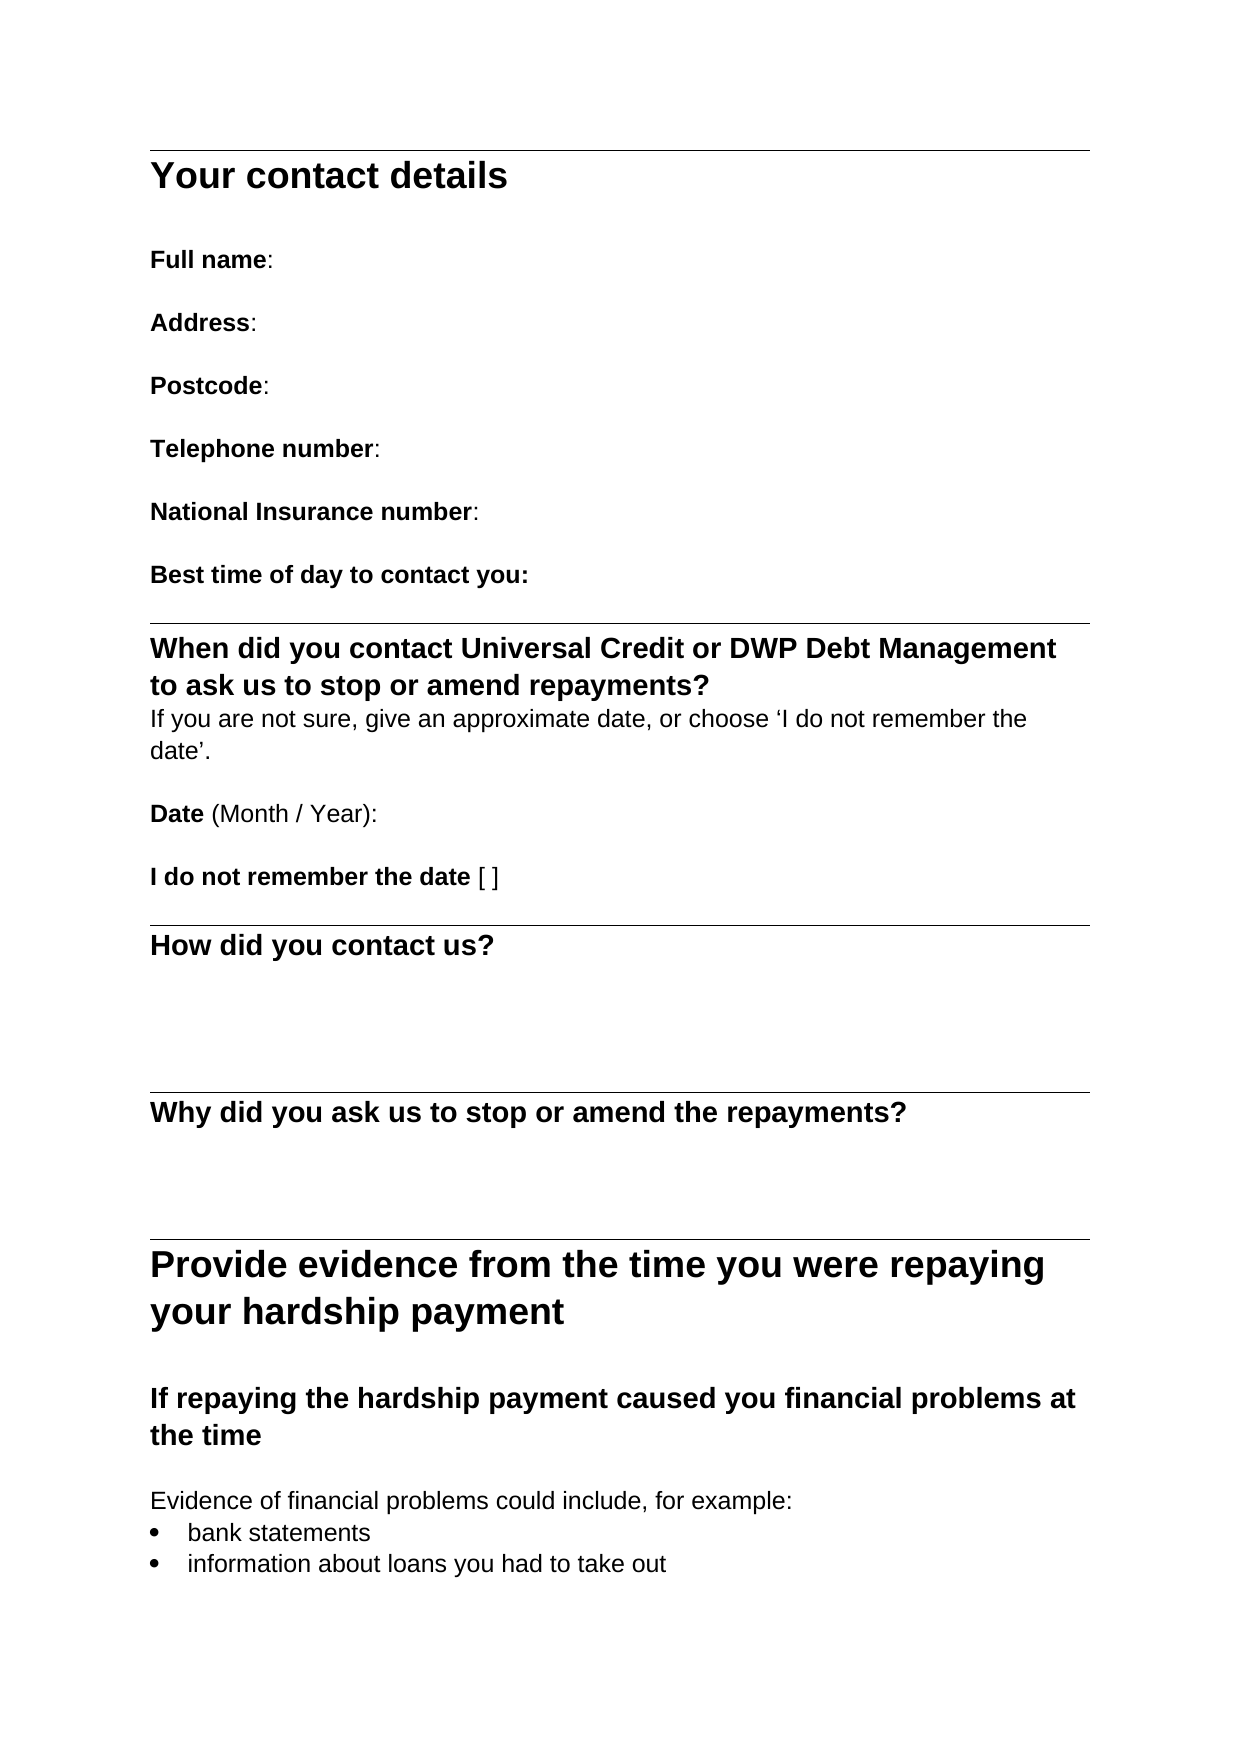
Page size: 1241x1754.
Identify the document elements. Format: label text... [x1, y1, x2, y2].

text Full name: [150, 213, 1090, 273]
text National Insurance number: [150, 466, 1090, 526]
text Address: [150, 276, 1090, 336]
subtitle Your contact details [150, 151, 1090, 196]
subtitle When did you contact Universal Credit or DWP Debt Management to ask us to stop or amend repayments? [150, 624, 1090, 701]
text Evidence of financial problems could include, for example: [150, 1486, 1090, 1515]
text If you are not sure, give an approximate date, or choose ‘I do not remember the date’. [150, 704, 1090, 765]
text Date (Month / Year): [150, 799, 1090, 828]
text Best time of day to contact you: [150, 560, 1090, 621]
list information about loans you had to take out [150, 1549, 1090, 1578]
text I do not remember the date [ ] [150, 831, 1090, 891]
text Telephone number: [150, 402, 1090, 463]
subtitle If repaying the hardship payment caused you financial problems at the time [150, 1381, 1090, 1451]
text Postcode: [150, 371, 1090, 399]
list bank statements [150, 1518, 1090, 1546]
subtitle How did you contact us? [150, 926, 1090, 962]
subtitle Provide evidence from the time you were repaying your hardship payment [150, 1240, 1090, 1332]
subtitle Why did you ask us to stop or amend the repayments? [150, 1093, 1090, 1128]
